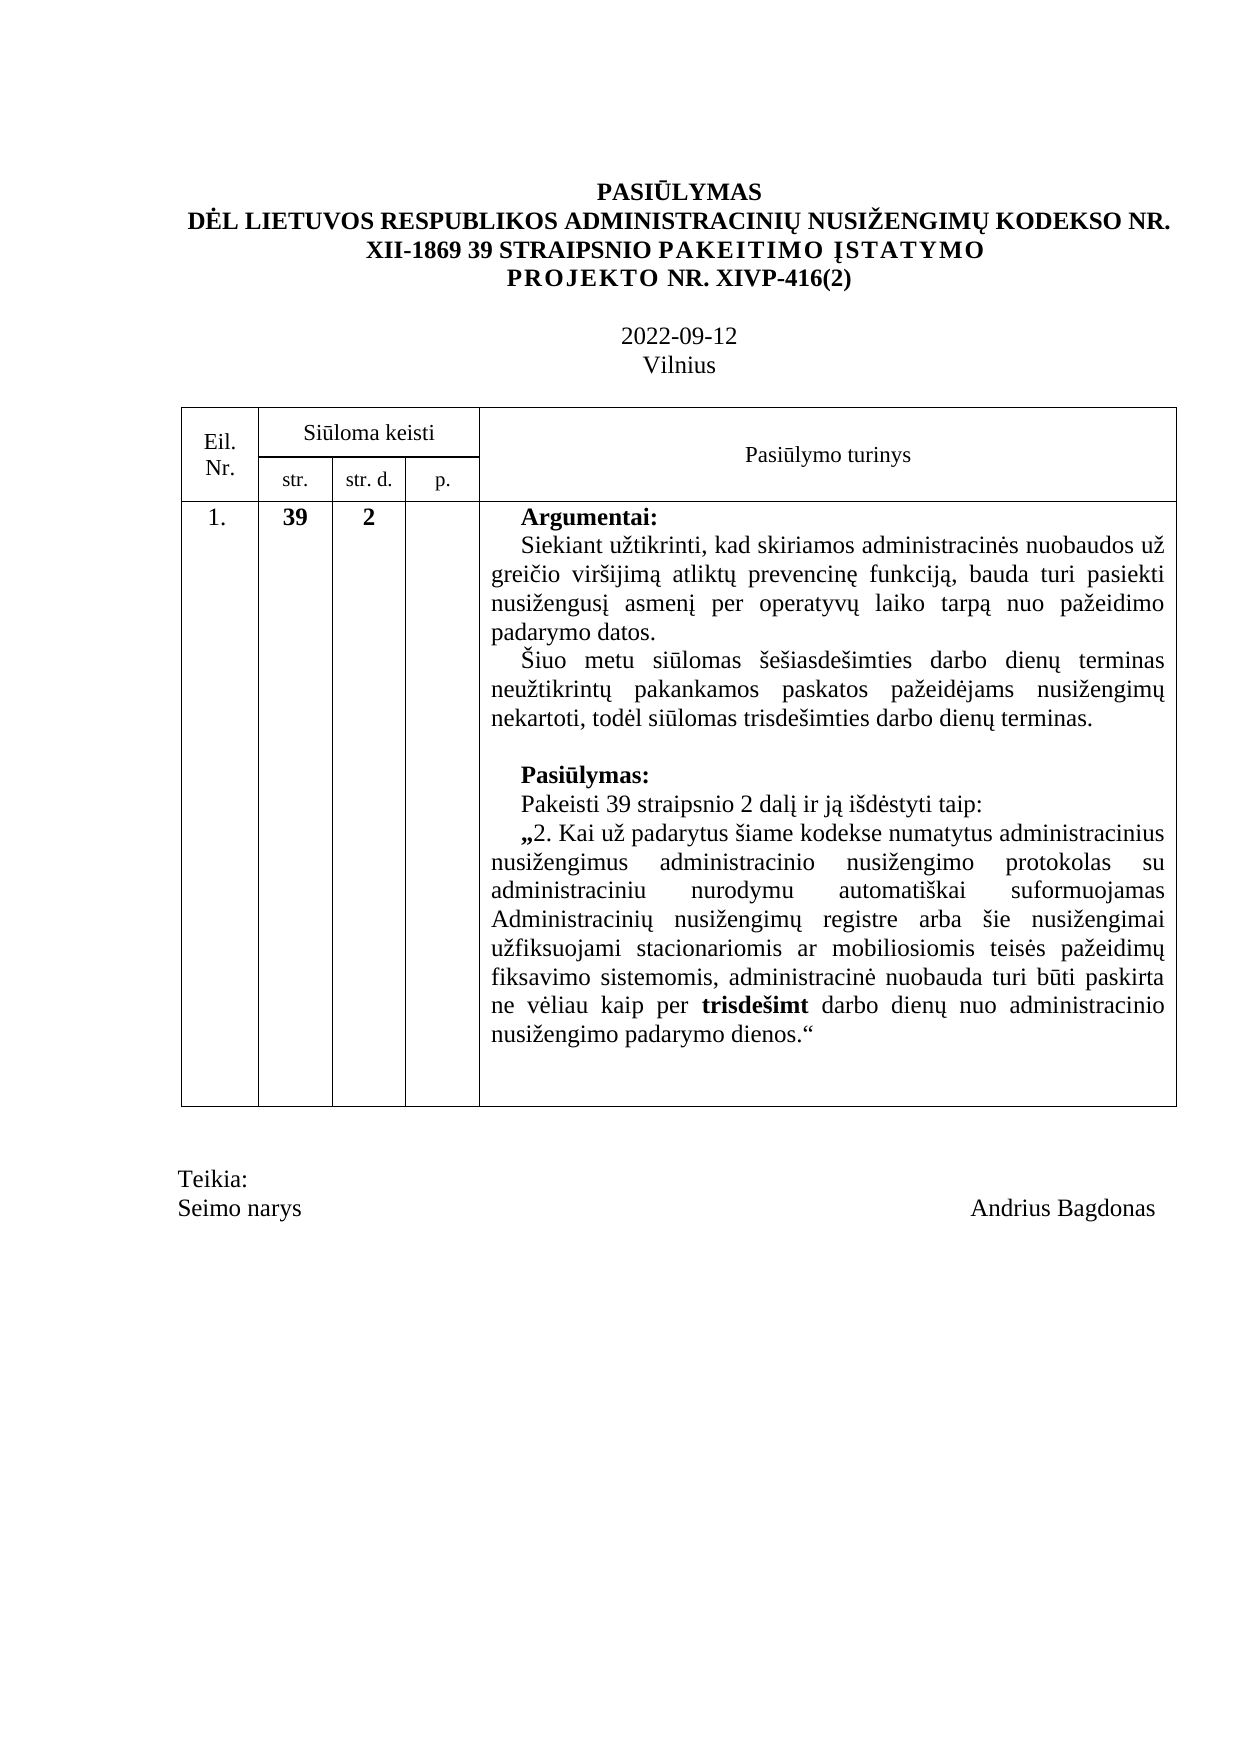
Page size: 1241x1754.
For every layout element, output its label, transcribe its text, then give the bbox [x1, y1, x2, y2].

table_header Pasiūlymo turinys [480, 408, 1176, 501]
table_cell Argumentai: Siekiant užtikrinti, kad skiriamos administracinės nuobaudos už greičio viršijimą atliktų prevencinę funkciją, bauda turi pasiekti nusižengusį asmenį per operatyvų laiko tarpą nuo pažeidimo padarymo datos. Šiuo metu siūlomas šešiasdešimties darbo dienų terminas neužtikrintų pakankamos paskatos pažeidėjams nusižengimų nekartoti, todėl siūlomas trisdešimties darbo dienų terminas. Pasiūlymas: Pakeisti 39 straipsnio 2 dalį ir ją išdėstyti taip: „2. Kai už padarytus šiame kodekse numatytus administracinius nusižengimus administracinio nusižengimo protokolas su administraciniu nurodymu automatiškai suformuojamas Administracinių nusižengimų registre arba šie nusižengimai užfiksuojami stacionariomis ar mobiliosiomis teisės pažeidimų fiksavimo sistemomis, administracinė nuobauda turi būti paskirta ne vėliau kaip per trisdešimt darbo dienų nuo administracinio nusižengimo padarymo dienos.“ [480, 502, 1176, 1106]
text Vilnius [177, 350, 1181, 378]
text PROJEKTO NR. XIVP-416(2) [177, 263, 1181, 292]
table_cell str. d. [333, 458, 405, 501]
text 2022-09-12 [177, 321, 1181, 350]
table_cell p. [406, 458, 479, 501]
text Teikia: [177, 1164, 1181, 1193]
table_cell 39 [259, 502, 332, 1106]
text Seimo narys Andrius Bagdonas [177, 1193, 1181, 1222]
text DĖL LIETUVOS RESPUBLIKOS ADMINISTRACINIŲ NUSIŽENGIMŲ KODEKSO NR. XII-1869 39 STRAIPSNIO PAKEITIMO ĮSTATYMO [177, 206, 1181, 263]
text PASIŪLYMAS [177, 177, 1181, 206]
table_cell 2 [333, 502, 405, 1106]
table_cell str. [259, 458, 332, 501]
table_header Siūloma keisti [259, 408, 479, 456]
table_header Eil. Nr. [182, 408, 258, 501]
table_cell 1. [182, 502, 258, 1106]
table_cell [406, 502, 479, 1106]
